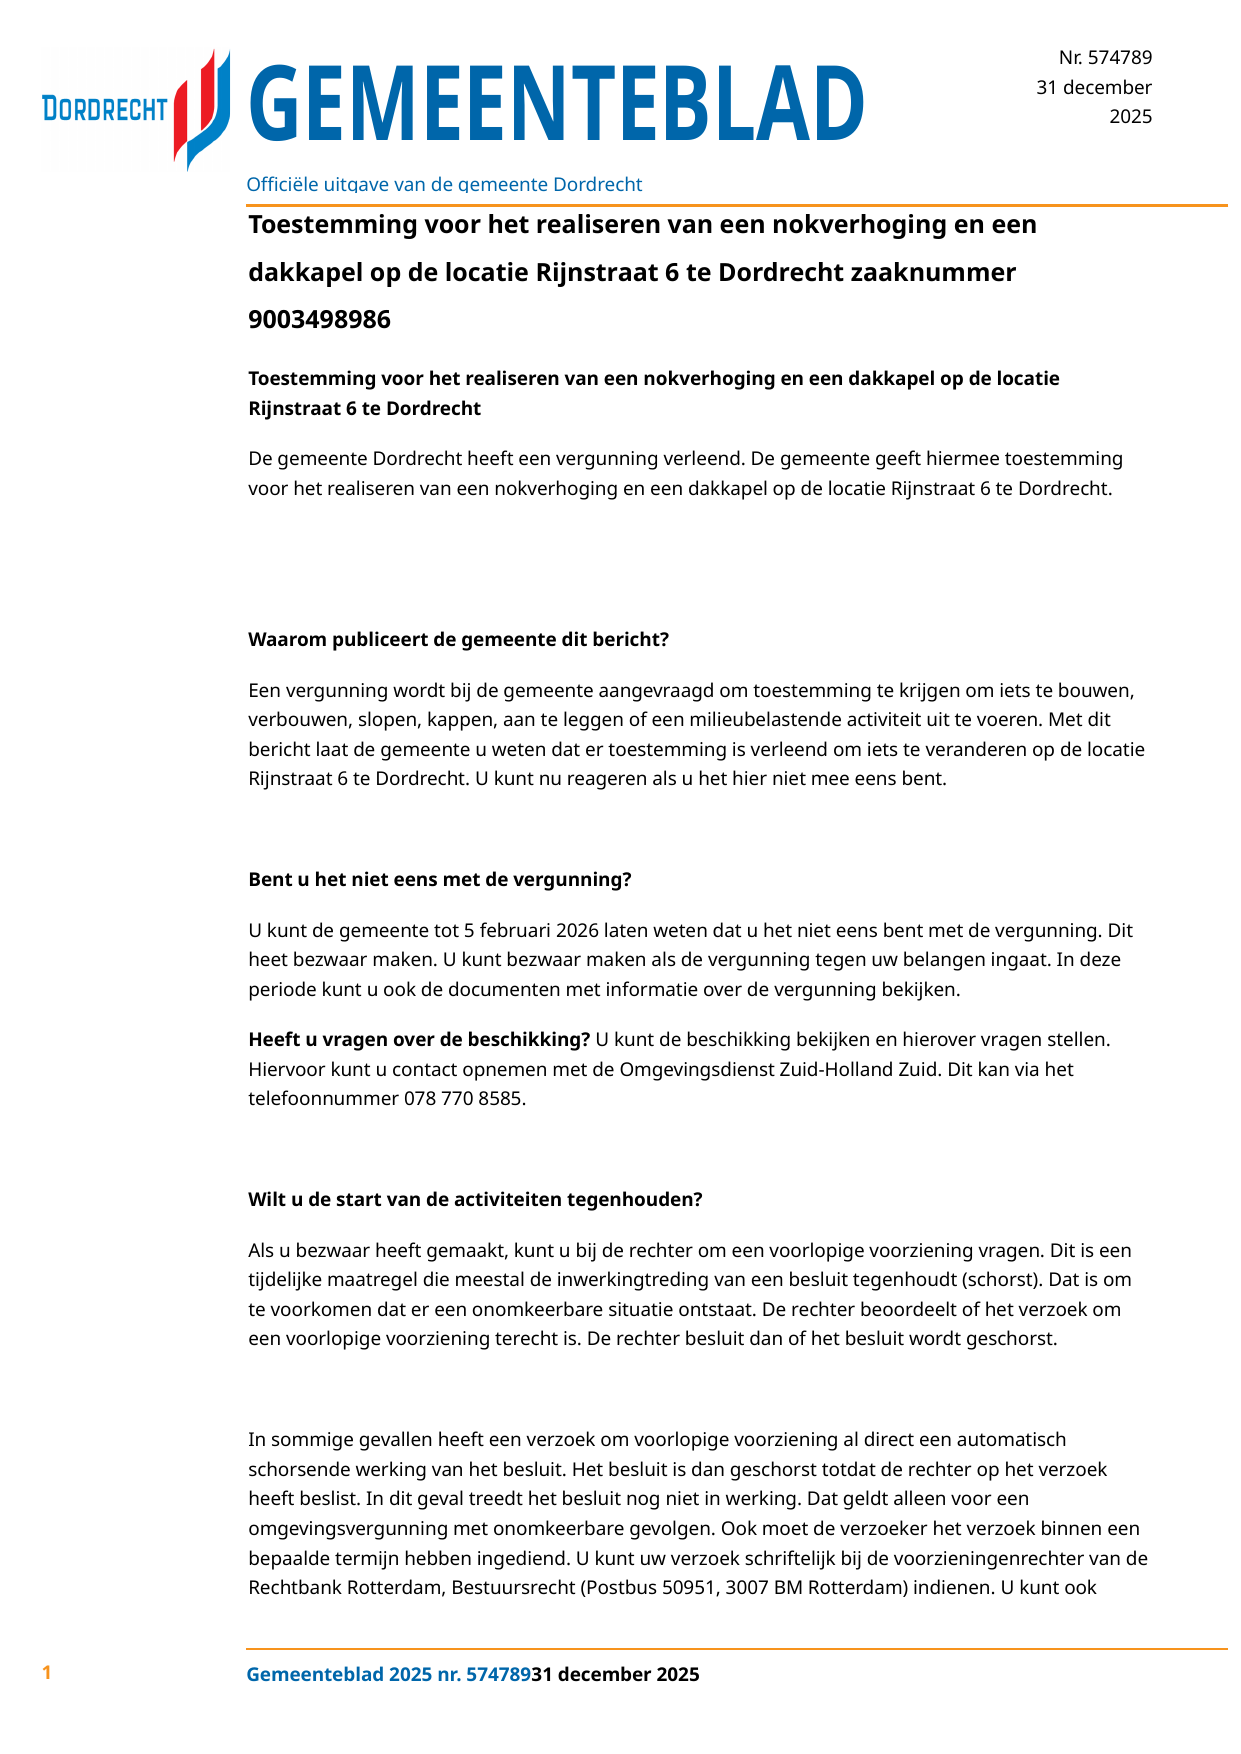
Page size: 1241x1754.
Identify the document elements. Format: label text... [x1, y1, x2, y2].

picture [41, 47, 231, 172]
text Heeft u vragen over de beschikking? U kunt de beschikking bekijken en hierover vragen stellen. Hiervoor kunt u contact opnemen met de Omgevingsdienst Zuid-Holland Zuid. Dit kan via het telefoonnummer 078 770 8585. [248, 1026, 1152, 1111]
text Toestemming voor het realiseren van een nokverhoging en een dakkapel op de locatie Rijnstraat 6 te Dordrecht [248, 366, 1152, 421]
text Bent u het niet eens met de vergunning? [248, 866, 1152, 892]
text De gemeente Dordrecht heeft een vergunning verleend. De gemeente geeft hiermee toestemming voor het realiseren van een nokverhoging en een dakkapel op de locatie Rijnstraat 6 te Dordrecht. [248, 446, 1152, 501]
text U kunt de gemeente tot 5 februari 2026 laten weten dat u het niet eens bent met de vergunning. Dit heet bezwaar maken. U kunt bezwaar maken als de vergunning tegen uw belangen ingaat. In deze periode kunt u ook de documenten met informatie over de vergunning bekijken. [248, 917, 1152, 1002]
text Wilt u de start van de activiteiten tegenhouden? [248, 1186, 1152, 1212]
text Waarom publiceert de gemeente dit bericht? [248, 626, 1152, 652]
text In sommige gevallen heeft een verzoek om voorlopige voorziening al direct een automatisch schorsende werking van het besluit. Het besluit is dan geschorst totdat de rechter op het verzoek heeft beslist. In dit geval treedt het besluit nog niet in werking. Dat geldt alleen voor een omgevingsvergunning met onomkeerbare gevolgen. Ook moet de verzoeker het verzoek binnen een bepaalde termijn hebben ingediend. U kunt uw verzoek schriftelijk bij de voorzieningenrechter van de Rechtbank Rotterdam, Bestuursrecht (Postbus 50951, 3007 BM Rotterdam) indienen. U kunt ook [248, 1426, 1152, 1600]
text Toestemming voor het realiseren van een nokverhoging en een dakkapel op de locatie Rijnstraat 6 te Dordrecht zaaknummer 9003498986 [248, 207, 1152, 336]
text Een vergunning wordt bij de gemeente aangevraagd om toestemming te krijgen om iets te bouwen, verbouwen, slopen, kappen, aan te leggen of een milieubelastende activiteit uit te voeren. Met dit bericht laat de gemeente u weten dat er toestemming is verleend om iets te veranderen op de locatie Rijnstraat 6 te Dordrecht. U kunt nu reageren als u het hier niet mee eens bent. [248, 677, 1152, 791]
text Als u bezwaar heeft gemaakt, kunt u bij de rechter om een voorlopige voorziening vragen. Dit is een tijdelijke maatregel die meestal de inwerkingtreding van een besluit tegenhoudt (schorst). Dat is om te voorkomen dat er een onomkeerbare situatie ontstaat. De rechter beoordeelt of het verzoek om een voorlopige voorziening terecht is. De rechter besluit dan of het besluit wordt geschorst. [248, 1237, 1152, 1351]
